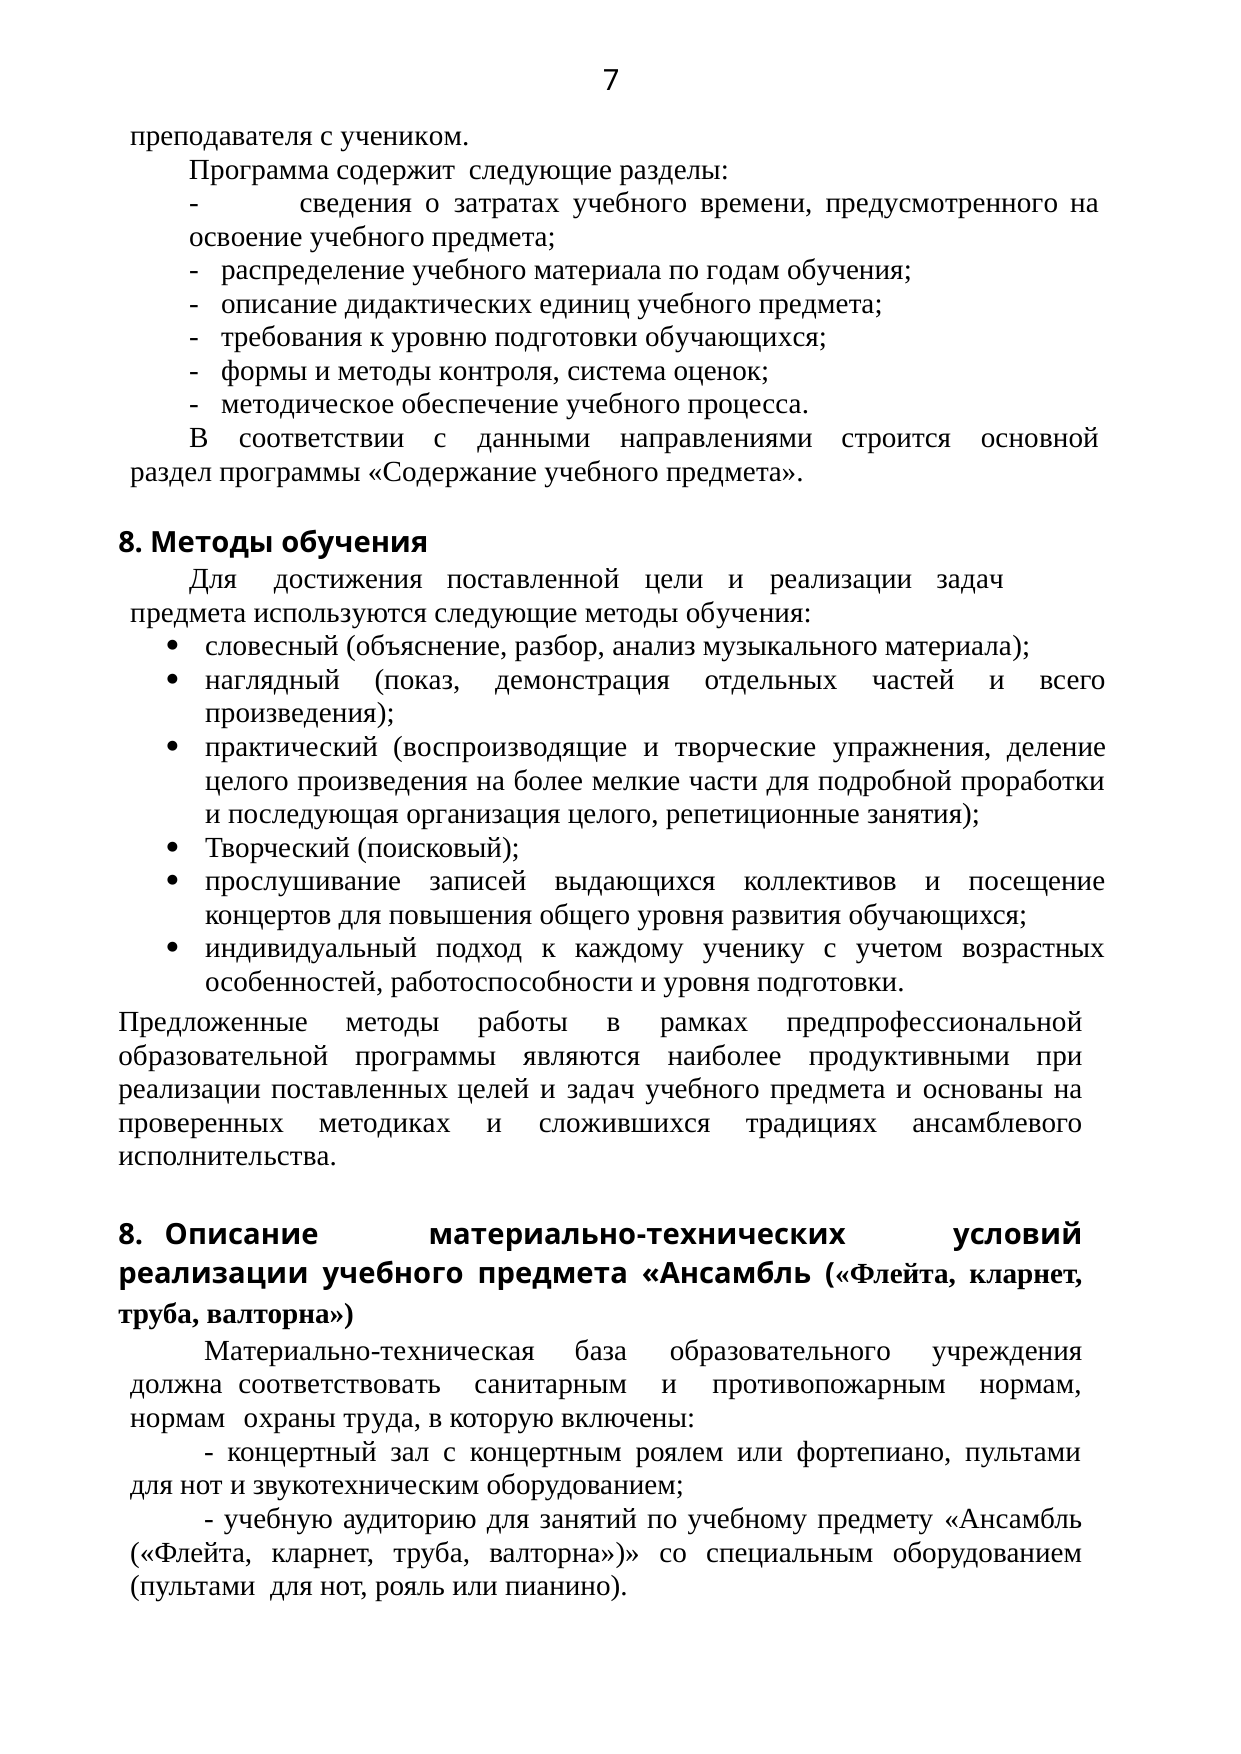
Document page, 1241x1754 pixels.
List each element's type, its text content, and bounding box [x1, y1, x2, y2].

subtitle 8. Описание материально-технических условий реализации учебного предмета «Ансамбль («Флейта, кларнет, труба, валторна») [118, 1213, 1082, 1332]
text Предложенные методы работы в рамках предпрофессиональной образовательной программы являются наиболее продуктивными при реализации поставленных целей и задач учебного предмета и основаны на проверенных методиках и сложившихся традициях ансамблевого исполнительства. [118, 1004, 1082, 1172]
list методическое обеспечение учебного процесса. [189, 387, 1106, 420]
subtitle 8. Методы обучения [118, 521, 1106, 561]
text преподавателя с учеником. [130, 118, 1099, 152]
text Программа содержит следующие разделы: [189, 152, 1106, 185]
text Для достижения поставленной цели и реализации задач предмета используются следующие методы обучения: [130, 561, 1099, 628]
list наглядный (показ, демонстрация отдельных частей и всего произведения); [167, 662, 1106, 729]
list практический (воспроизводящие и творческие упражнения, деление целого произведения на более мелкие части для подробной проработки и последующая организация целого, репетиционные занятия); [167, 729, 1106, 830]
list Творческий (поисковый); [167, 830, 1106, 863]
text - концертный зал с концертным роялем или фортепиано, пультами для нот и звукотехническим оборудованием; [130, 1434, 1082, 1501]
list требования к уровню подготовки обучающихся; [189, 319, 1106, 353]
text - учебную аудиторию для занятий по учебному предмету «Ансамбль («Флейта, кларнет, труба, валторна»)» со специальным оборудованием (пультами для нот, рояль или пианино). [130, 1501, 1082, 1602]
list формы и методы контроля, система оценок; [189, 353, 1106, 387]
text Материально-техническая база образовательного учреждения должна соответствовать санитарным и противопожарным нормам, нормам охраны труда, в которую включены: [130, 1333, 1082, 1433]
text В соответствии с данными направлениями строится основной раздел программы «Содержание учебного предмета». [130, 420, 1099, 487]
list индивидуальный подход к каждому ученику с учетом возрастных особенностей, работоспособности и уровня подготовки. [167, 931, 1106, 998]
list распределение учебного материала по годам обучения; [189, 252, 1106, 286]
list словесный (объяснение, разбор, анализ музыкального материала); [167, 628, 1106, 662]
list сведения о затратах учебного времени, предусмотренного на освоение учебного предмета; [189, 185, 1099, 252]
list описание дидактических единиц учебного предмета; [189, 286, 1106, 319]
list прослушивание записей выдающихся коллективов и посещение концертов для повышения общего уровня развития обучающихся; [167, 863, 1106, 931]
